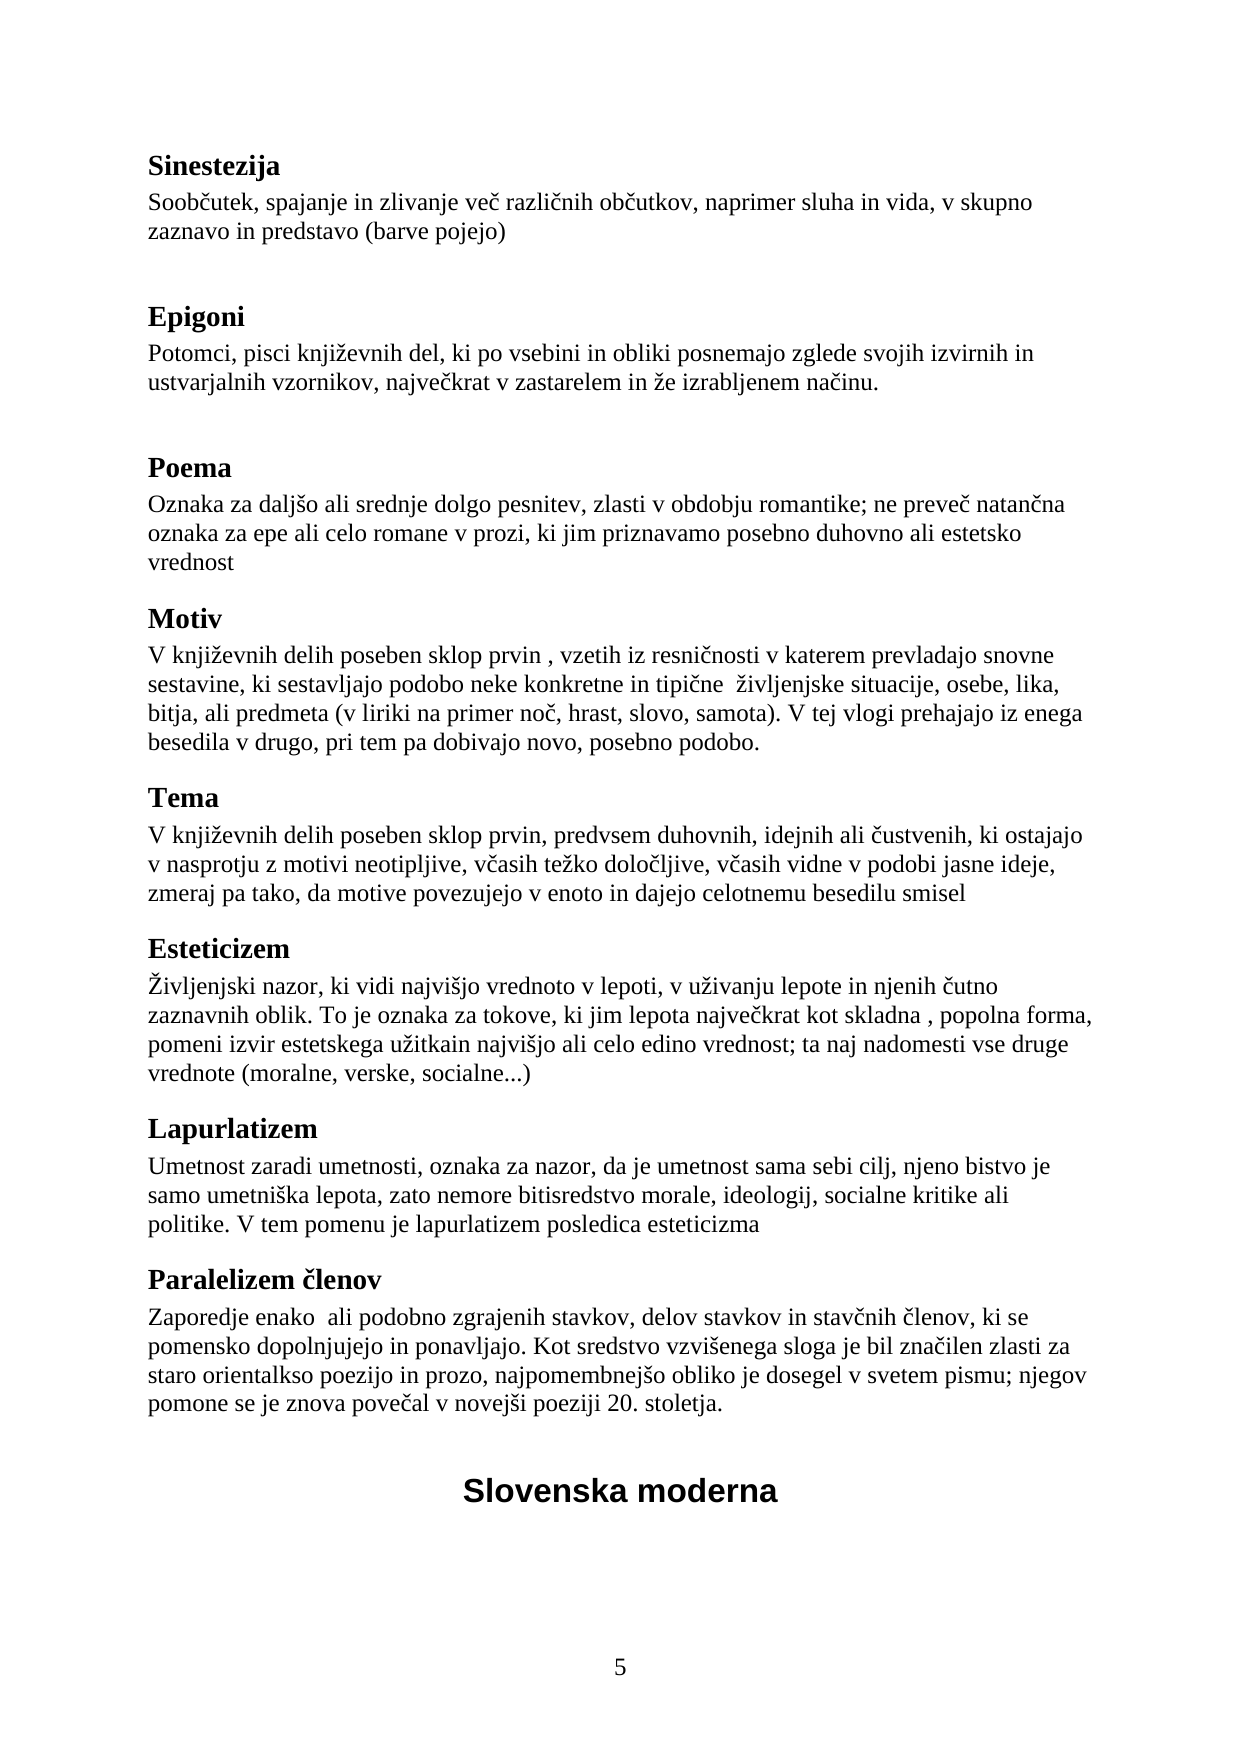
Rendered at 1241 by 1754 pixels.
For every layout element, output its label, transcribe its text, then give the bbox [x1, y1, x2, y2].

text Soobčutek, spajanje in zlivanje več različnih občutkov, naprimer sluha in vida, v skupno zaznavo in predstavo (barve pojejo) [148, 187, 1093, 245]
text V književnih delih poseben sklop prvin, predvsem duhovnih, idejnih ali čustvenih, ki ostajajo v nasprotju z motivi neotipljive, včasih težko določljive, včasih vidne v podobi jasne ideje, zmeraj pa tako, da motive povezujejo v enoto in dajejo celotnemu besedilu smisel [148, 820, 1093, 907]
text V književnih delih poseben sklop prvin , vzetih iz resničnosti v katerem prevladajo snovne sestavine, ki sestavljajo podobo neke konkretne in tipične življenjske situacije, osebe, lika, bitja, ali predmeta (v liriki na primer noč, hrast, slovo, samota). V tej vlogi prehajajo iz enega besedila v drugo, pri tem pa dobivajo novo, posebno podobo. [148, 641, 1093, 756]
subtitle Motiv [148, 601, 1093, 634]
subtitle Esteticizem [148, 932, 1093, 965]
subtitle Slovenska moderna [148, 1471, 1093, 1509]
text Oznaka za daljšo ali srednje dolgo pesnitev, zlasti v obdobju romantike; ne preveč natančna oznaka za epe ali celo romane v prozi, ki jim priznavamo posebno duhovno ali estetsko vrednost [148, 489, 1093, 576]
text Umetnost zaradi umetnosti, oznaka za nazor, da je umetnost sama sebi cilj, njeno bistvo je samo umetniška lepota, zato nemore bitisredstvo morale, ideologij, socialne kritike ali politike. V tem pomenu je lapurlatizem posledica esteticizma [148, 1151, 1093, 1237]
subtitle Epigoni [148, 299, 1093, 332]
subtitle Sinestezija [148, 148, 1093, 181]
text Zaporedje enako ali podobno zgrajenih stavkov, delov stavkov in stavčnih členov, ki se pomensko dopolnjujejo in ponavljajo. Kot sredstvo vzvišenega sloga je bil značilen zlasti za staro orientalkso poezijo in prozo, najpomembnejšo obliko je dosegel v svetem pismu; njegov pomone se je znova povečal v novejši poeziji 20. stoletja. [148, 1302, 1093, 1417]
text Življenjski nazor, ki vidi najvišjo vrednoto v lepoti, v uživanju lepote in njenih čutno zaznavnih oblik. To je oznaka za tokove, ki jim lepota največkrat kot skladna , popolna forma, pomeni izvir estetskega užitkain najvišjo ali celo edino vrednost; ta naj nadomesti vse druge vrednote (moralne, verske, socialne...) [148, 971, 1093, 1086]
text Potomci, pisci književnih del, ki po vsebini in obliki posnemajo zglede svojih izvirnih in ustvarjalnih vzornikov, največkrat v zastarelem in že izrabljenem načinu. [148, 338, 1093, 396]
subtitle Lapurlatizem [148, 1111, 1093, 1145]
subtitle Paralelizem členov [148, 1262, 1093, 1296]
subtitle Tema [148, 781, 1093, 814]
subtitle Poema [148, 450, 1093, 483]
